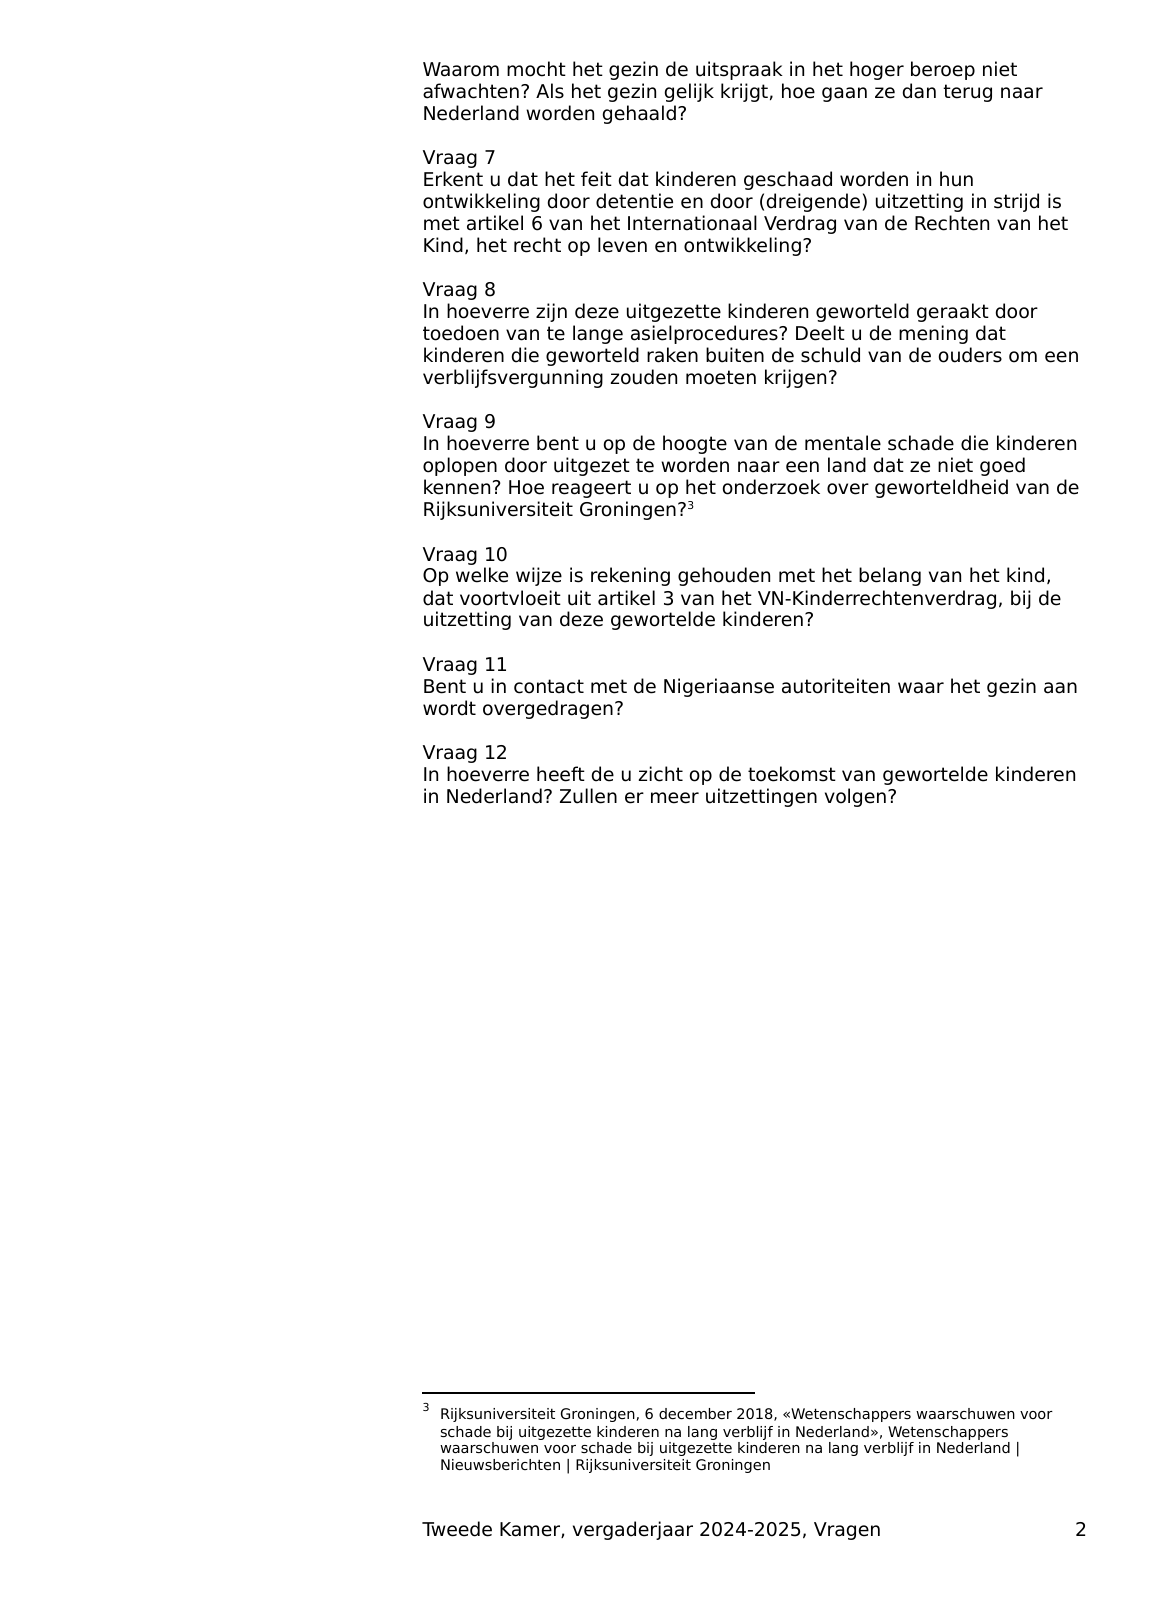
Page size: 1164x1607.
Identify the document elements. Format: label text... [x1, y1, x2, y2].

text Erkent u dat het feit dat kinderen geschaad worden in hun ontwikkeling door detentie en door (dreigende) uitzetting in strijd is met artikel 6 van het Internationaal Verdrag van de Rechten van het Kind, het recht op leven en ontwikkeling? [422, 169, 1087, 257]
text In hoeverre heeft de u zicht op de toekomst van gewortelde kinderen in Nederland? Zullen er meer uitzettingen volgen? [422, 764, 1087, 808]
text Rijksuniversiteit Groningen, 6 december 2018, «Wetenschappers waarschuwen voor schade bij uitgezette kinderen na lang verblijf in Nederland», Wetenschappers waarschuwen voor schade bij uitgezette kinderen na lang verblijf in Nederland | Nieuwsberichten | Rijksuniversiteit Groningen [422, 1402, 1087, 1474]
text Vraag 9 [422, 411, 1087, 433]
text Op welke wijze is rekening gehouden met het belang van het kind, dat voortvloeit uit artikel 3 van het VN-Kinderrechtenverdrag, bij de uitzetting van deze gewortelde kinderen? [422, 565, 1087, 631]
text In hoeverre zijn deze uitgezette kinderen geworteld geraakt door toedoen van te lange asielprocedures? Deelt u de mening dat kinderen die geworteld raken buiten de schuld van de ouders om een verblijfsvergunning zouden moeten krijgen? [422, 301, 1087, 389]
text Vraag 12 [422, 742, 1087, 764]
text Vraag 8 [422, 279, 1087, 301]
text Vraag 7 [422, 147, 1087, 169]
text Vraag 11 [422, 653, 1087, 676]
text Vraag 10 [422, 543, 1087, 565]
text Waarom mocht het gezin de uitspraak in het hoger beroep niet afwachten? Als het gezin gelijk krijgt, hoe gaan ze dan terug naar Nederland worden gehaald? [422, 59, 1087, 125]
text In hoeverre bent u op de hoogte van de mentale schade die kinderen oplopen door uitgezet te worden naar een land dat ze niet goed kennen? Hoe reageert u op het onderzoek over geworteldheid van de Rijksuniversiteit Groningen? [422, 433, 1087, 521]
text Bent u in contact met de Nigeriaanse autoriteiten waar het gezin aan wordt overgedragen? [422, 676, 1087, 719]
